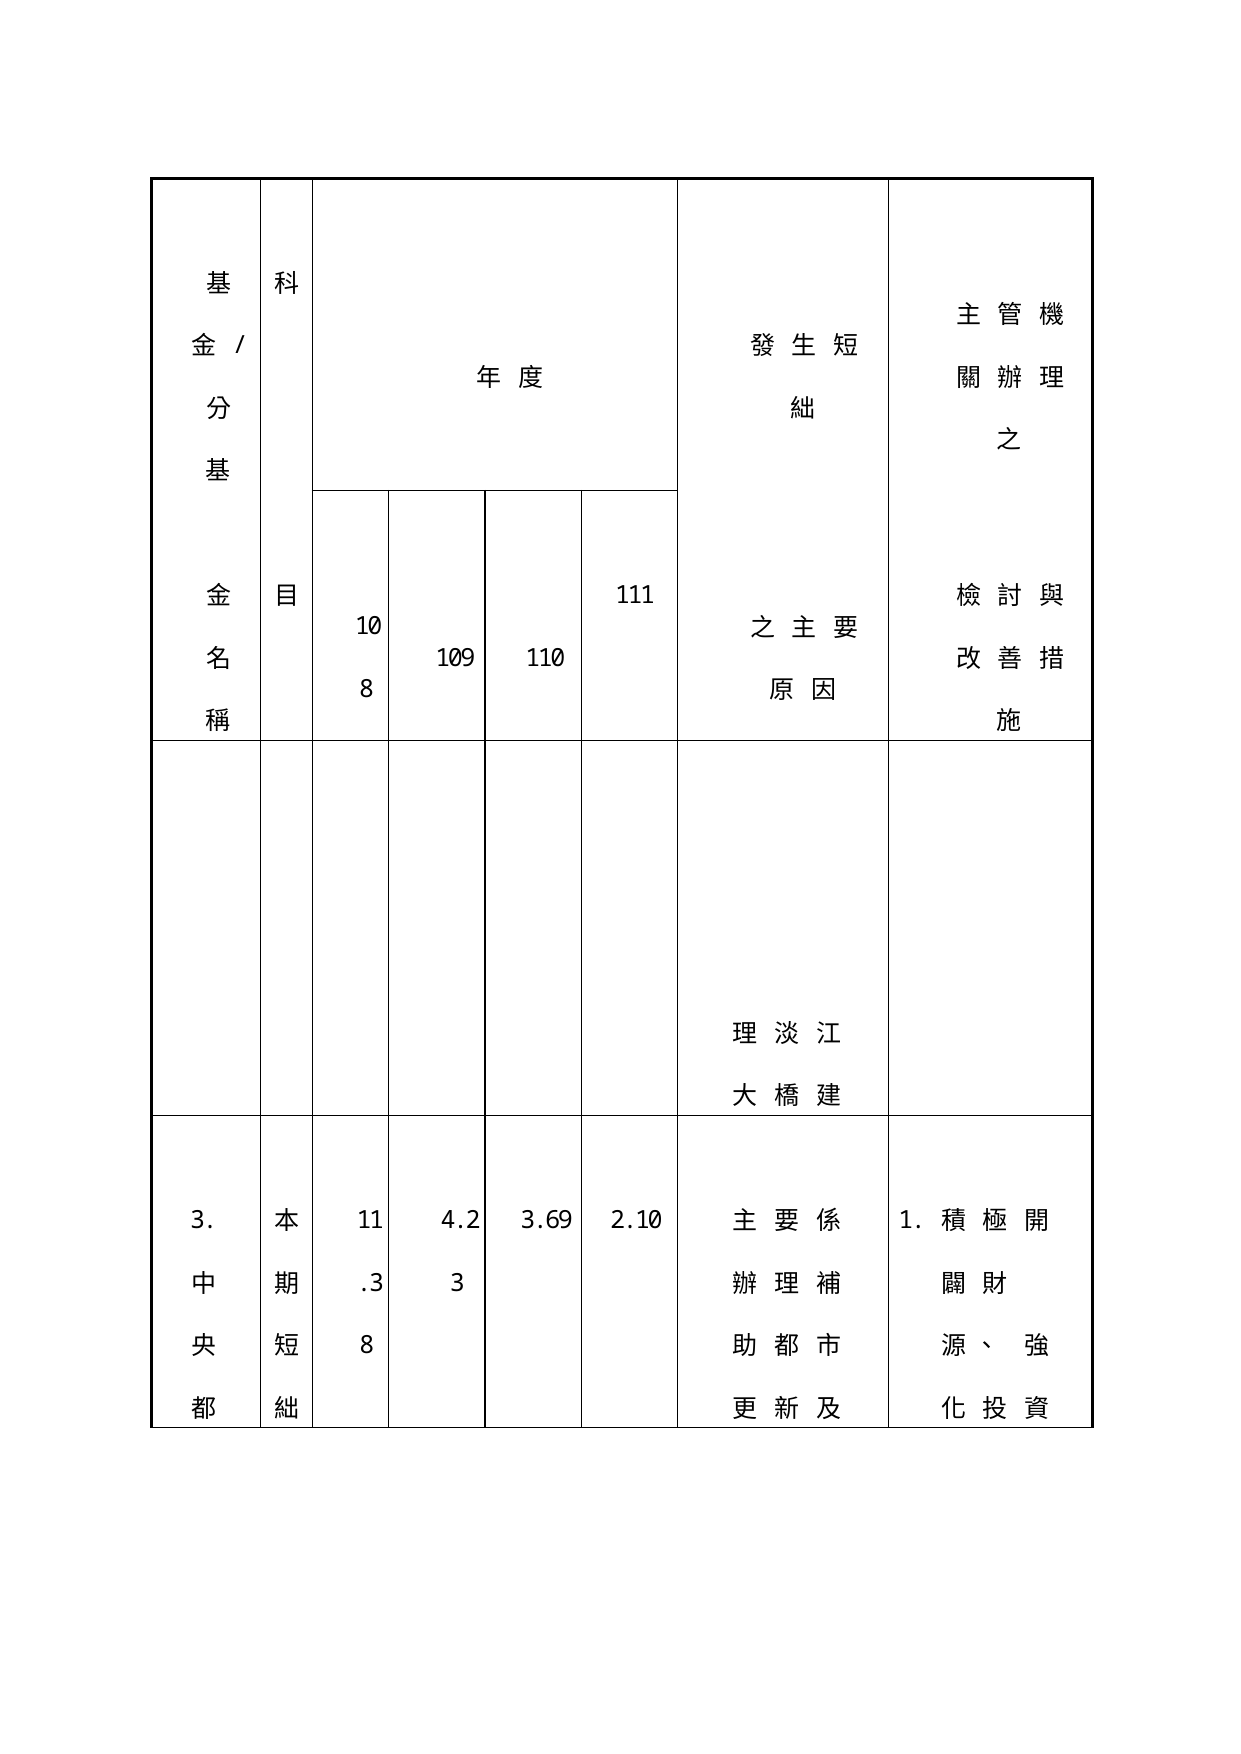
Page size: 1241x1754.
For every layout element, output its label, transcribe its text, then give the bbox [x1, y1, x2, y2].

table_header 基金/分基 [153, 180, 260, 490]
table_cell 1.配合政策，補助成立行政法人「國家住宅及都市更新中心」所需經費16億元。 2.補助交通部辦理淡江大橋建設計畫辦理經費。 [678, 741, 888, 1115]
table_cell [261, 741, 312, 1115]
table_cell 1.積極開闢財源、強化投資 [889, 1116, 1091, 1427]
table_cell 金名稱 [153, 490, 260, 740]
table_cell 4.23 [389, 1116, 484, 1427]
table_cell [153, 741, 260, 1115]
table_cell 主要係辦理補助都市更新及危老重建等，及108年度配合政策捐贈土地9.63億元予國家住宅及都市更新中心等。 [678, 1116, 888, 1427]
table_header 發生短絀 [678, 180, 888, 490]
table_cell 3.中央都 [153, 1116, 260, 1427]
table_cell 之主要原因 [678, 490, 888, 740]
table_cell 110 [486, 491, 581, 740]
table_cell - [389, 741, 484, 1115]
table_header 主管機關辦理之 [889, 180, 1091, 490]
table_header 年度 [313, 180, 677, 490]
table_cell 本期 短絀 [261, 1116, 312, 1427]
table_cell 3.69 [486, 1116, 581, 1427]
table_cell - [486, 741, 581, 1115]
table_cell - [582, 741, 677, 1115]
table_cell 11.38 [313, 1116, 388, 1427]
table_cell 2.10 [582, 1116, 677, 1427]
table_cell 108 [313, 491, 388, 740]
table_cell 111 [582, 491, 677, 740]
table_cell - [313, 741, 388, 1115]
table_cell [889, 741, 1091, 1115]
table_cell 109 [389, 491, 484, 740]
table_header 科 [261, 180, 312, 490]
table_cell 檢討與改善措施 [889, 490, 1091, 740]
table_cell 目 [261, 490, 312, 740]
